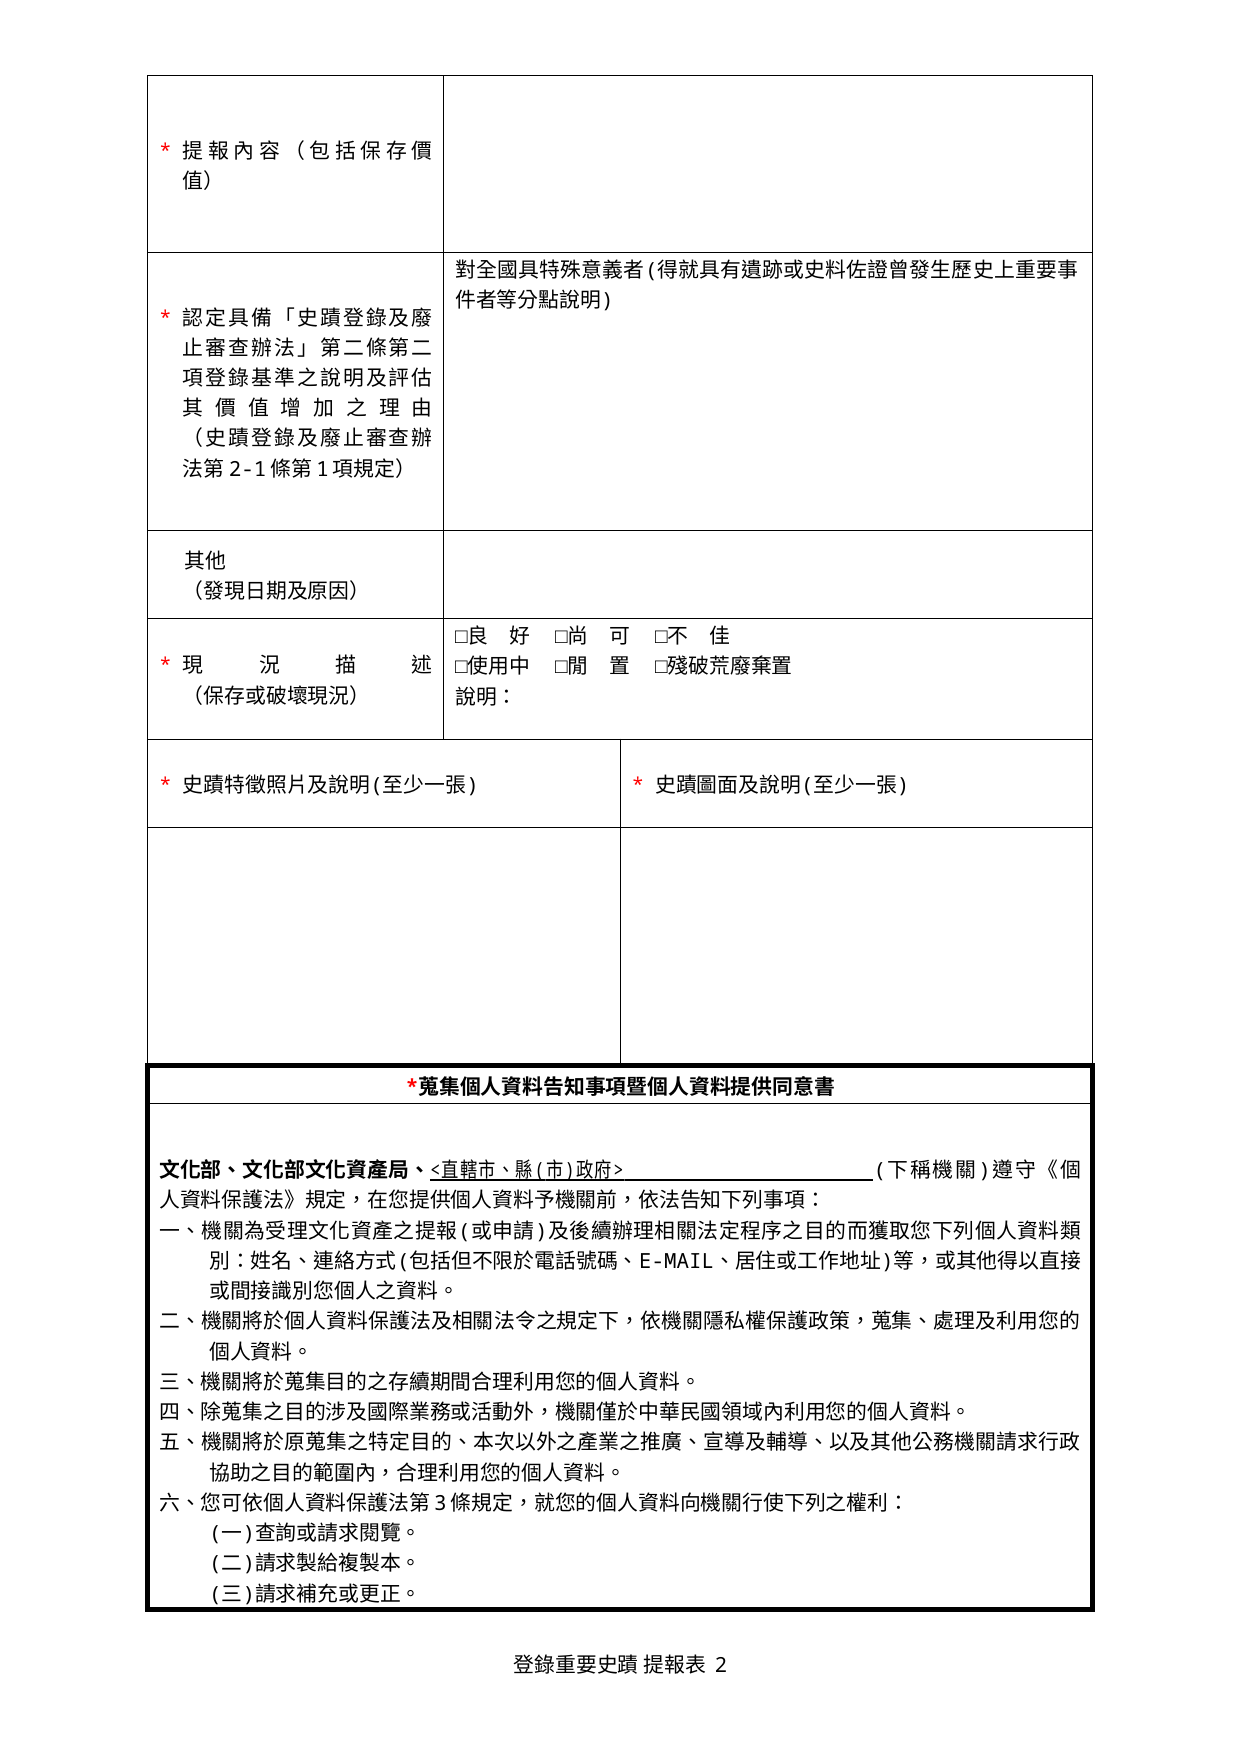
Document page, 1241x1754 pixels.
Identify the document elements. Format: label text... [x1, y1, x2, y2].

table_cell [444, 76, 1092, 252]
table_cell 現況描述 （保存或破壞現況） [148, 619, 443, 738]
table_cell 認定具備「史蹟登錄及廢止審查辦法」第二條第二項登錄基準之說明及評估其價值增加之理由 （史蹟登錄及廢止審查辦法第2-1條第1項規定） [148, 253, 443, 530]
table_cell [444, 531, 1092, 618]
table_cell 提報內容（包括保存價值） [148, 76, 443, 252]
table_cell 文化部、文化部文化資產局、<直轄市、縣(市)政府> (下稱機關)遵守《個人資料保護法》規定，在您提供個人資料予機關前，依法告知下列事項： 一、機關為受理文化資產之提報(或申請)及後續辦理相關法定程序之目的而獲取您下列個人資料類別：姓名、連絡方式(包括但不限於電話號碼、E-MAIL、居住或工作地址)等，或其他得以直接或間接識別您個人之資料。 二、機關將於個人資料保護法及相關法令之規定下，依機關隱私權保護政策，蒐集、處理及利用您的個人資料。 三、機關將於蒐集目的之存續期間合理利用您的個人資料。 四、除蒐集之目的涉及國際業務或活動外，機關僅於中華民國領域內利用您的個人資料。 五、機關將於原蒐集之特定目的、本次以外之產業之推廣、宣導及輔導、以及其他公務機關請求行政協助之目的範圍內，合理利用您的個人資料。 六、您可依個人資料保護法第3條規定，就您的個人資料向機關行使下列之權利： (一)查詢或請求閱覽。 (二)請求製給複製本。 (三)請求補充或更正。 [150, 1104, 1090, 1607]
table_cell [621, 828, 1092, 1063]
table_cell □良 好 □尚 可 □不 佳 □使用中 □閒 置 □殘破荒廢棄置 說明： [444, 619, 1092, 738]
table_cell [148, 828, 620, 1063]
table_cell *蒐集個人資料告知事項暨個人資料提供同意書 [150, 1068, 1090, 1102]
table_cell 對全國具特殊意義者(得就具有遺跡或史料佐證曾發生歷史上重要事件者等分點說明) [444, 253, 1092, 530]
table_cell 史蹟圖面及說明(至少一張) [621, 740, 1092, 827]
table_cell 史蹟特徵照片及說明(至少一張) [148, 740, 620, 827]
table_cell 其他 （發現日期及原因） [148, 531, 443, 618]
